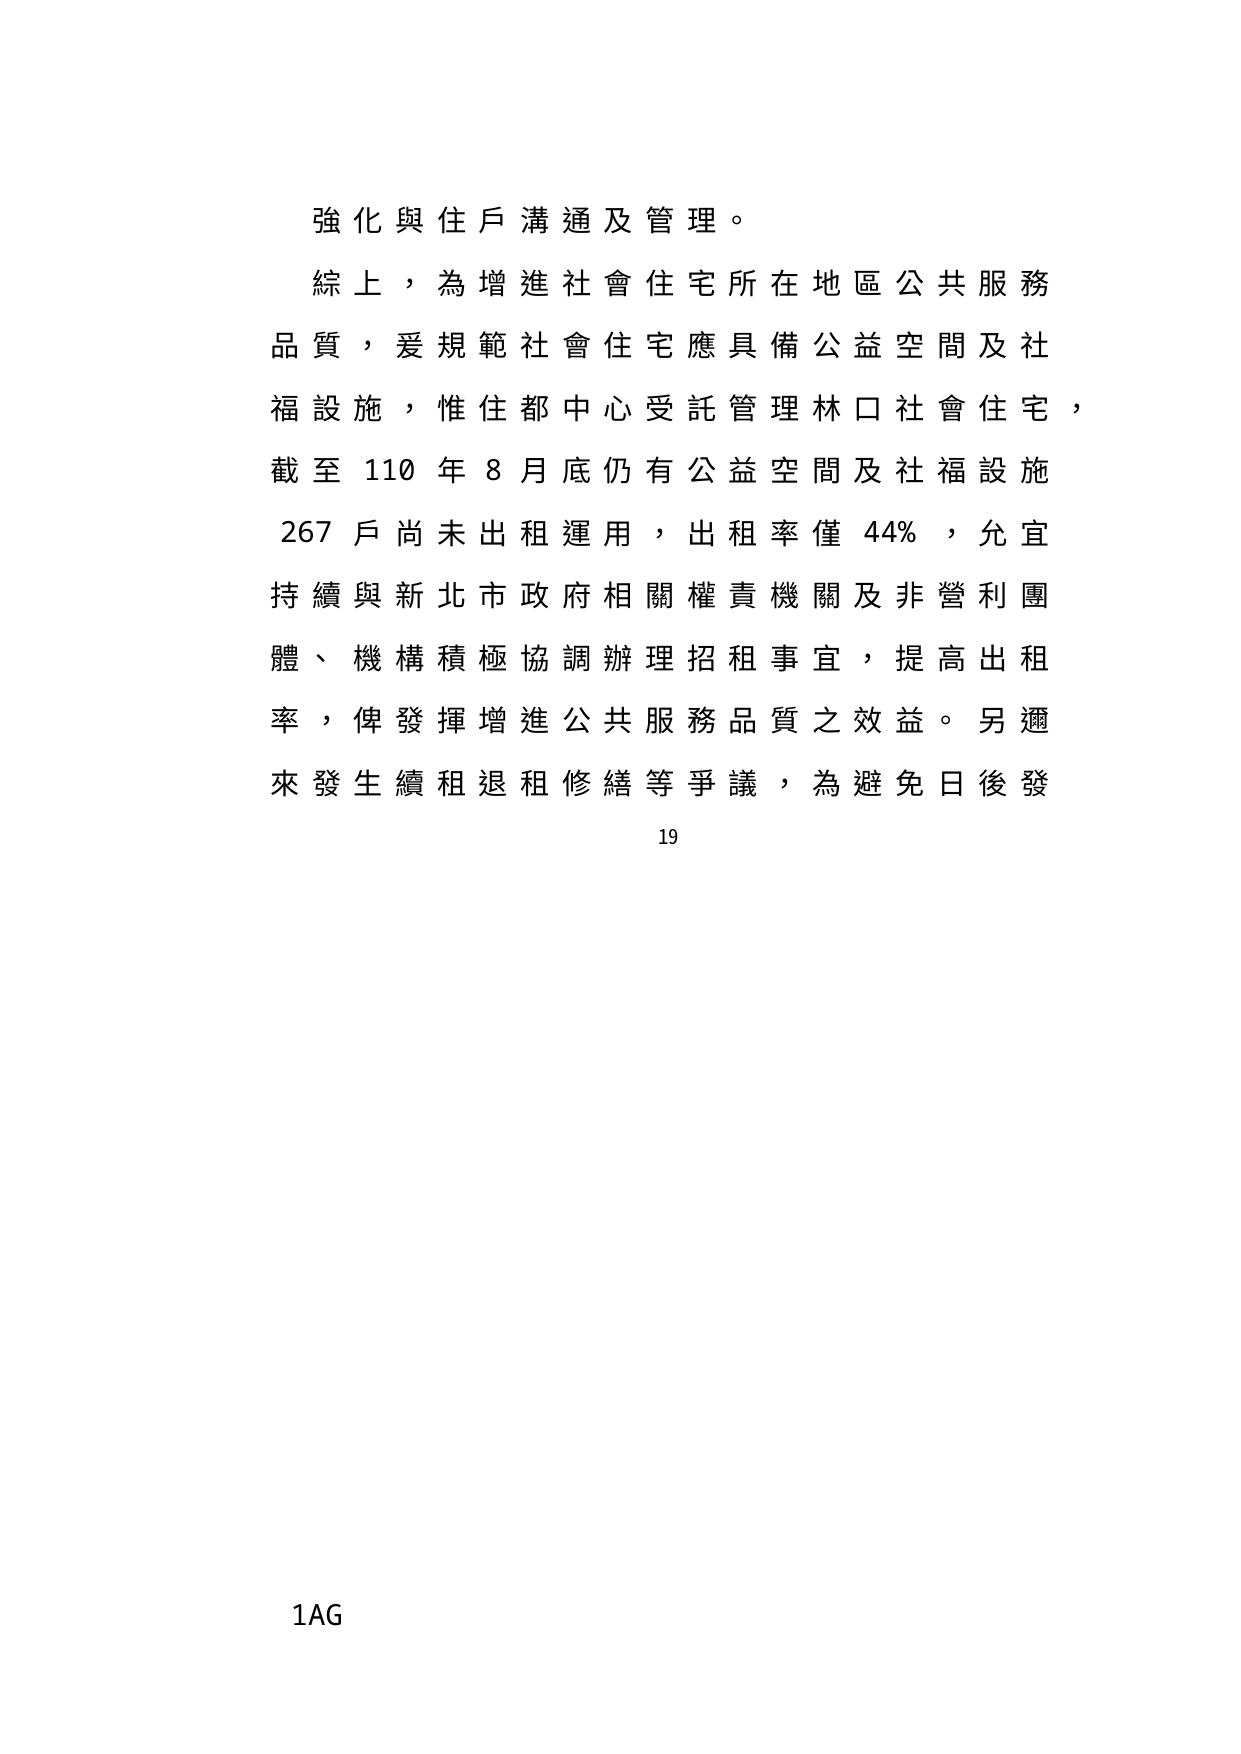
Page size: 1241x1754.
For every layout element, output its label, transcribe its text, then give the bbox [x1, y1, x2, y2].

text 綜上，為增進社會住宅所在地區公共服務品質，爰規範社會住宅應具備公益空間及社福設施，惟住都中心受託管理林口社會住宅，截至110年8月底仍有公益空間及社福設施267戶尚未出租運用，出租率僅44%，允宜持續與新北市政府相關權責機關及非營利團體、機構積極協調辦理招租事宜，提高出租率，俾發揮增進公共服務品質之效益。另邇來發生續租退租修繕等爭議，為避免日後發生類似情況，允宜強化與住戶溝通及管理。 [240, 240, 1056, 802]
text 林口社宅首批1,322戶住戶租約將自110年10月31日起陸續屆期，已於110年8月30公告續租資格、條件，並於110年9月1日起分6批次通知住戶辦理續租，第1批次400戶續租申請截至110年9月27日止，計368戶完成續租申請，因已購屋或工作地異動等因素不續租計32戶，續租率92%。然本次租約到期部分租戶退租時，經媒體報導林口社宅500名租戶聯名反應，退租遭要求全屋牆面粉刷及修訂不平等住戶管理規則等事，雖經住都中心澄清林口社宅住戶續租退租修繕均有保障，服務與保障住戶權益，均是住都中心職責，惟為避免日後發生類似爭議，允宜強化與住戶溝通及管理。 [269, 177, 1056, 240]
